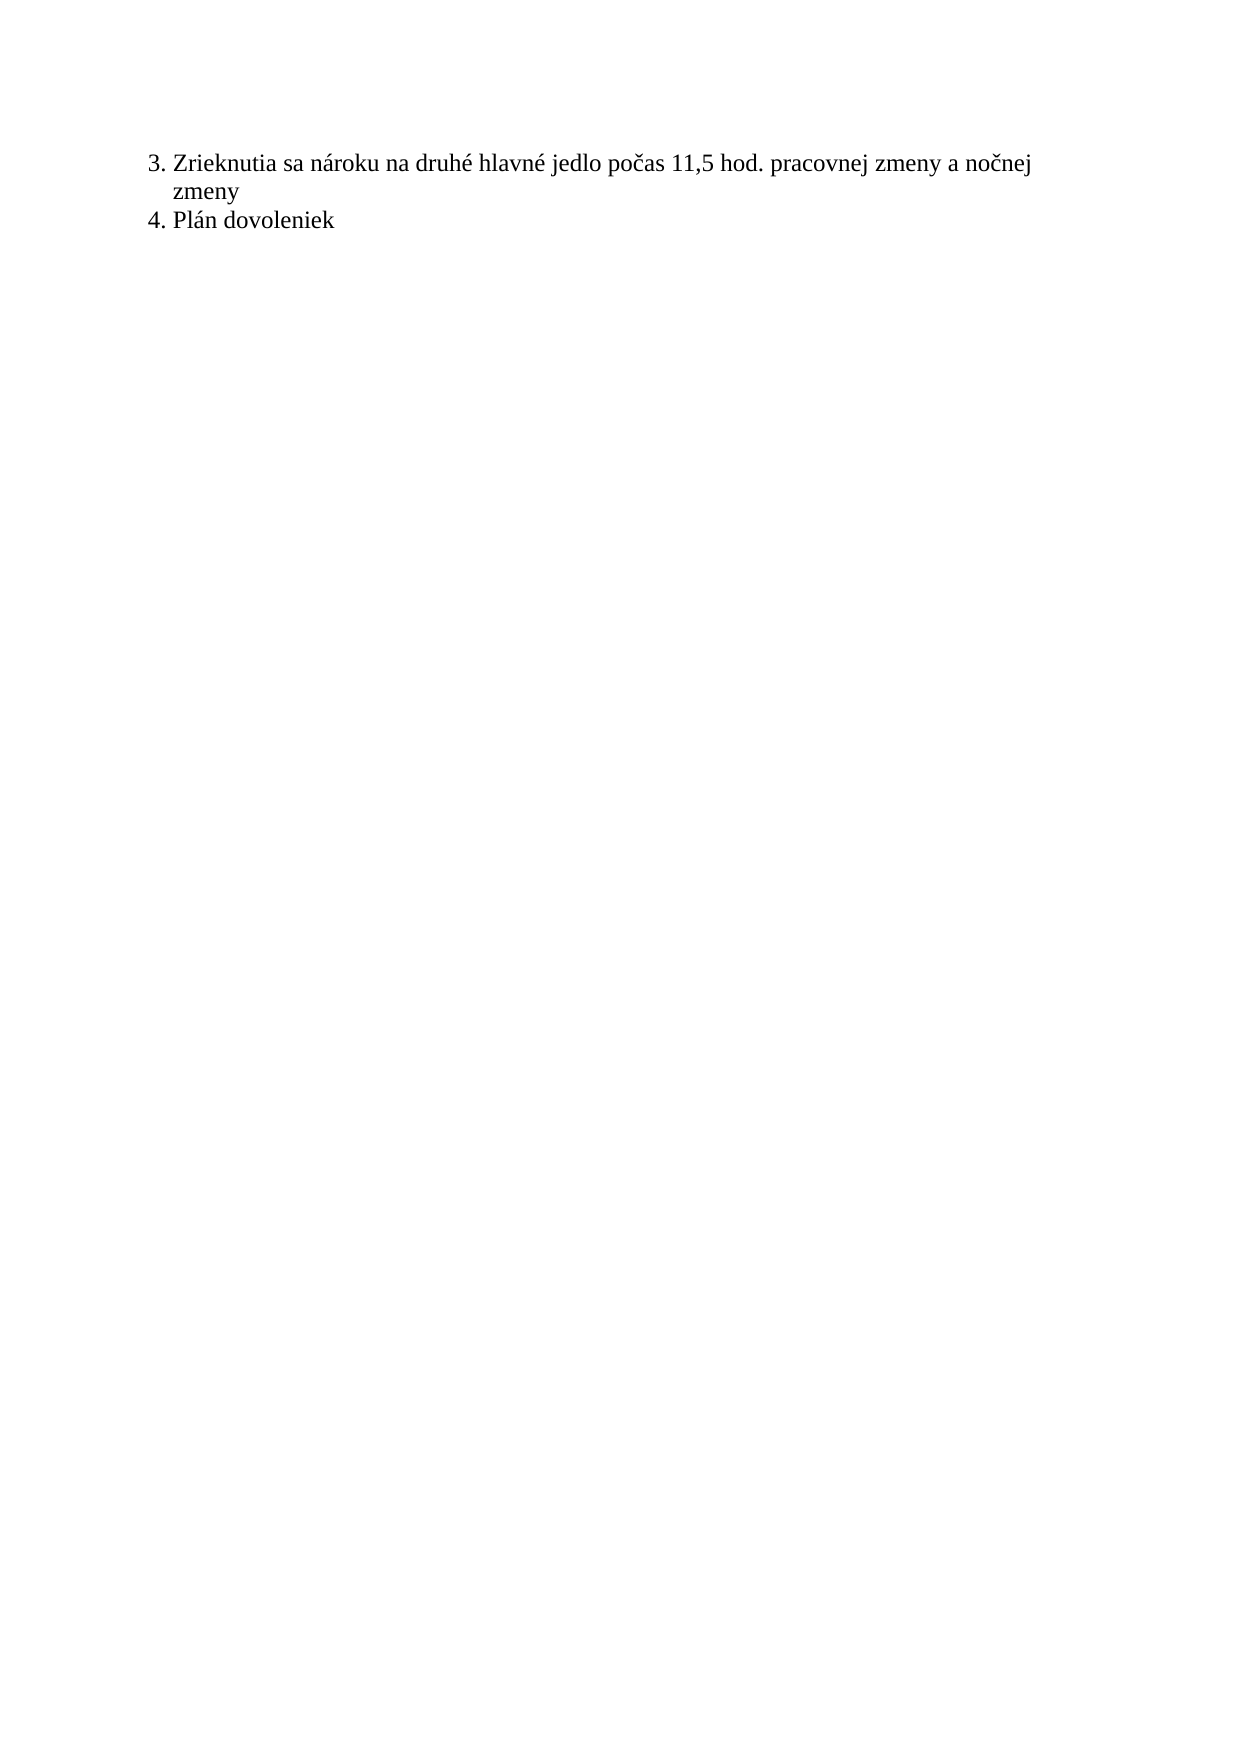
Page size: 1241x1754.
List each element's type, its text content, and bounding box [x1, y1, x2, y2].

text zmeny [148, 176, 1093, 205]
text 3. Zrieknutia sa nároku na druhé hlavné jedlo počas 11,5 hod. pracovnej zmeny a nočnej [148, 148, 1093, 176]
text 4. Plán dovoleniek [148, 205, 1093, 234]
